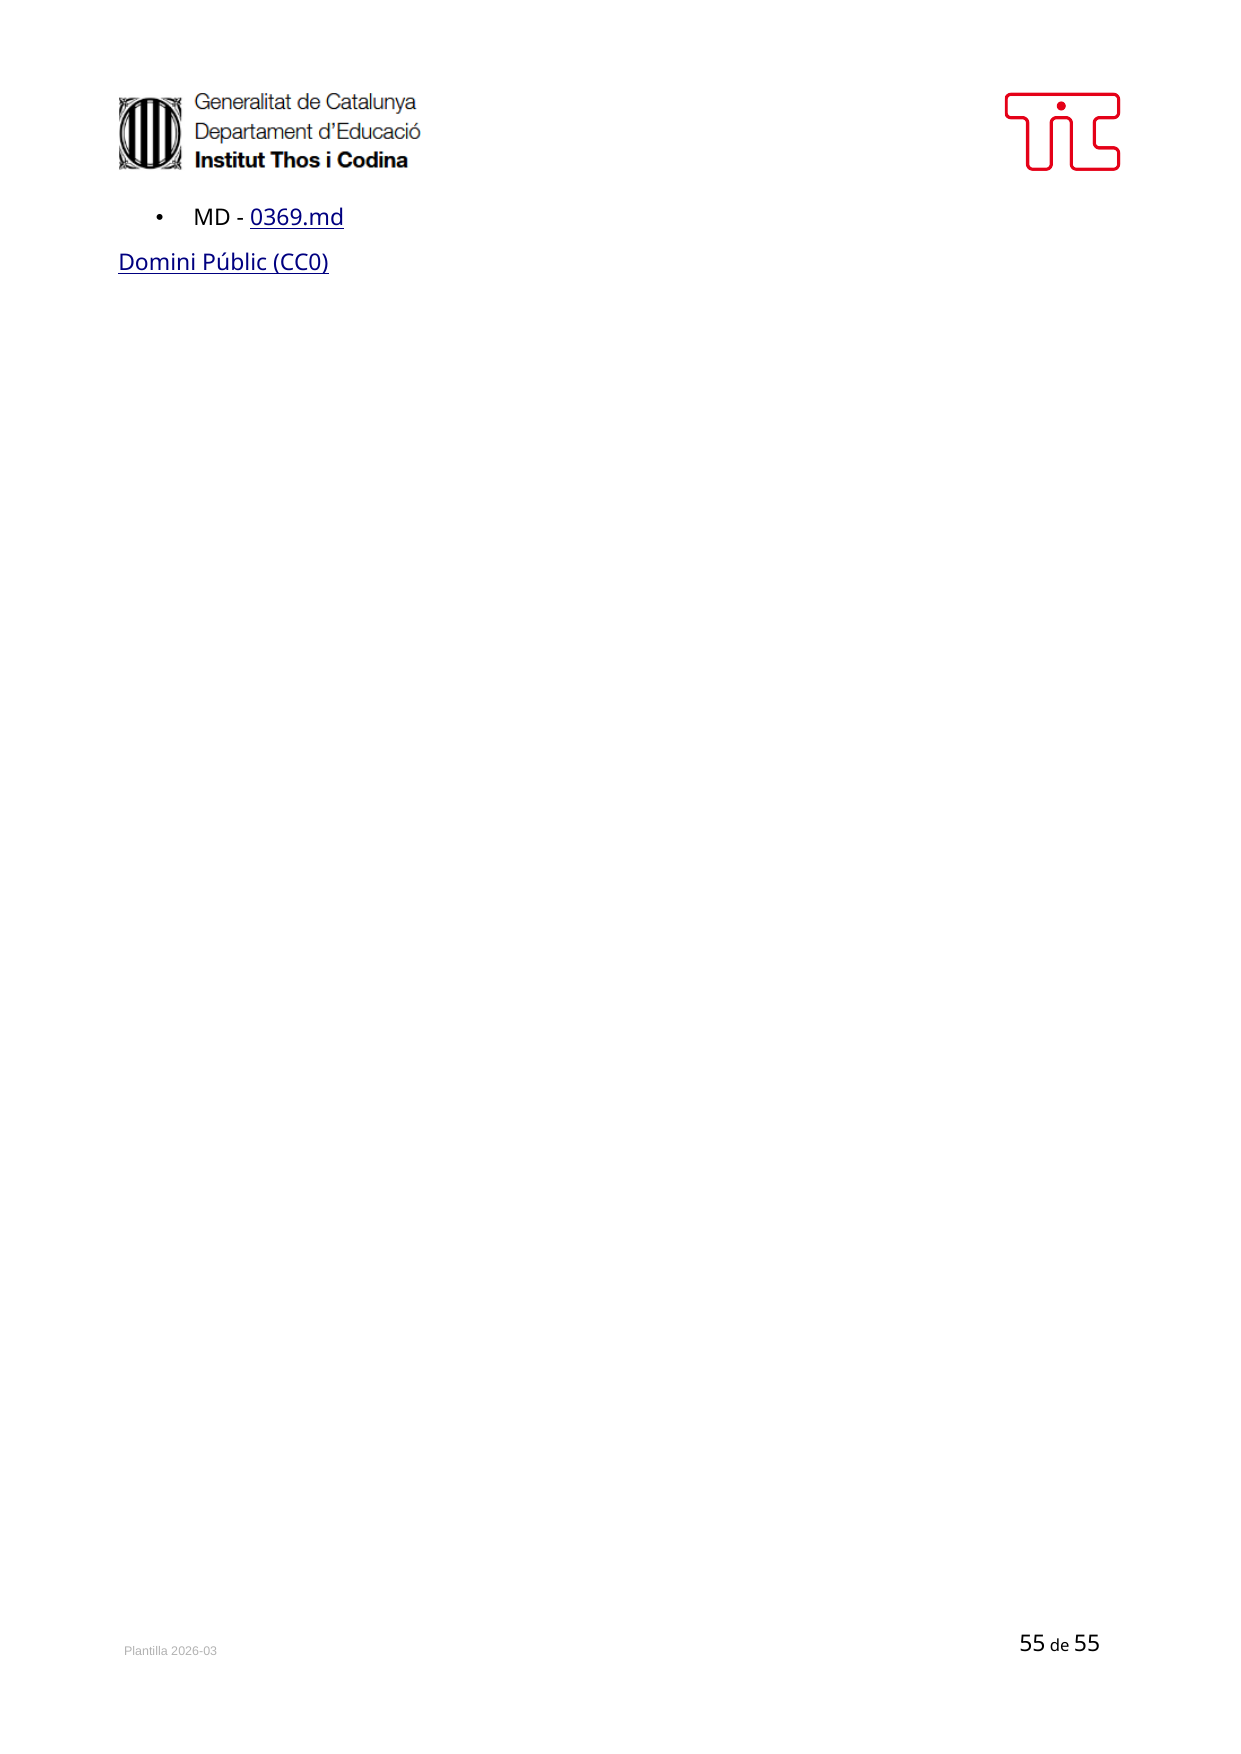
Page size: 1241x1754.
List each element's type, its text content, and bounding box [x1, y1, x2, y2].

picture [1004, 92, 1123, 171]
text Domini Públic (CC0) [118, 246, 1122, 277]
picture [118, 92, 422, 171]
list MD - 0369.md [156, 201, 1122, 233]
